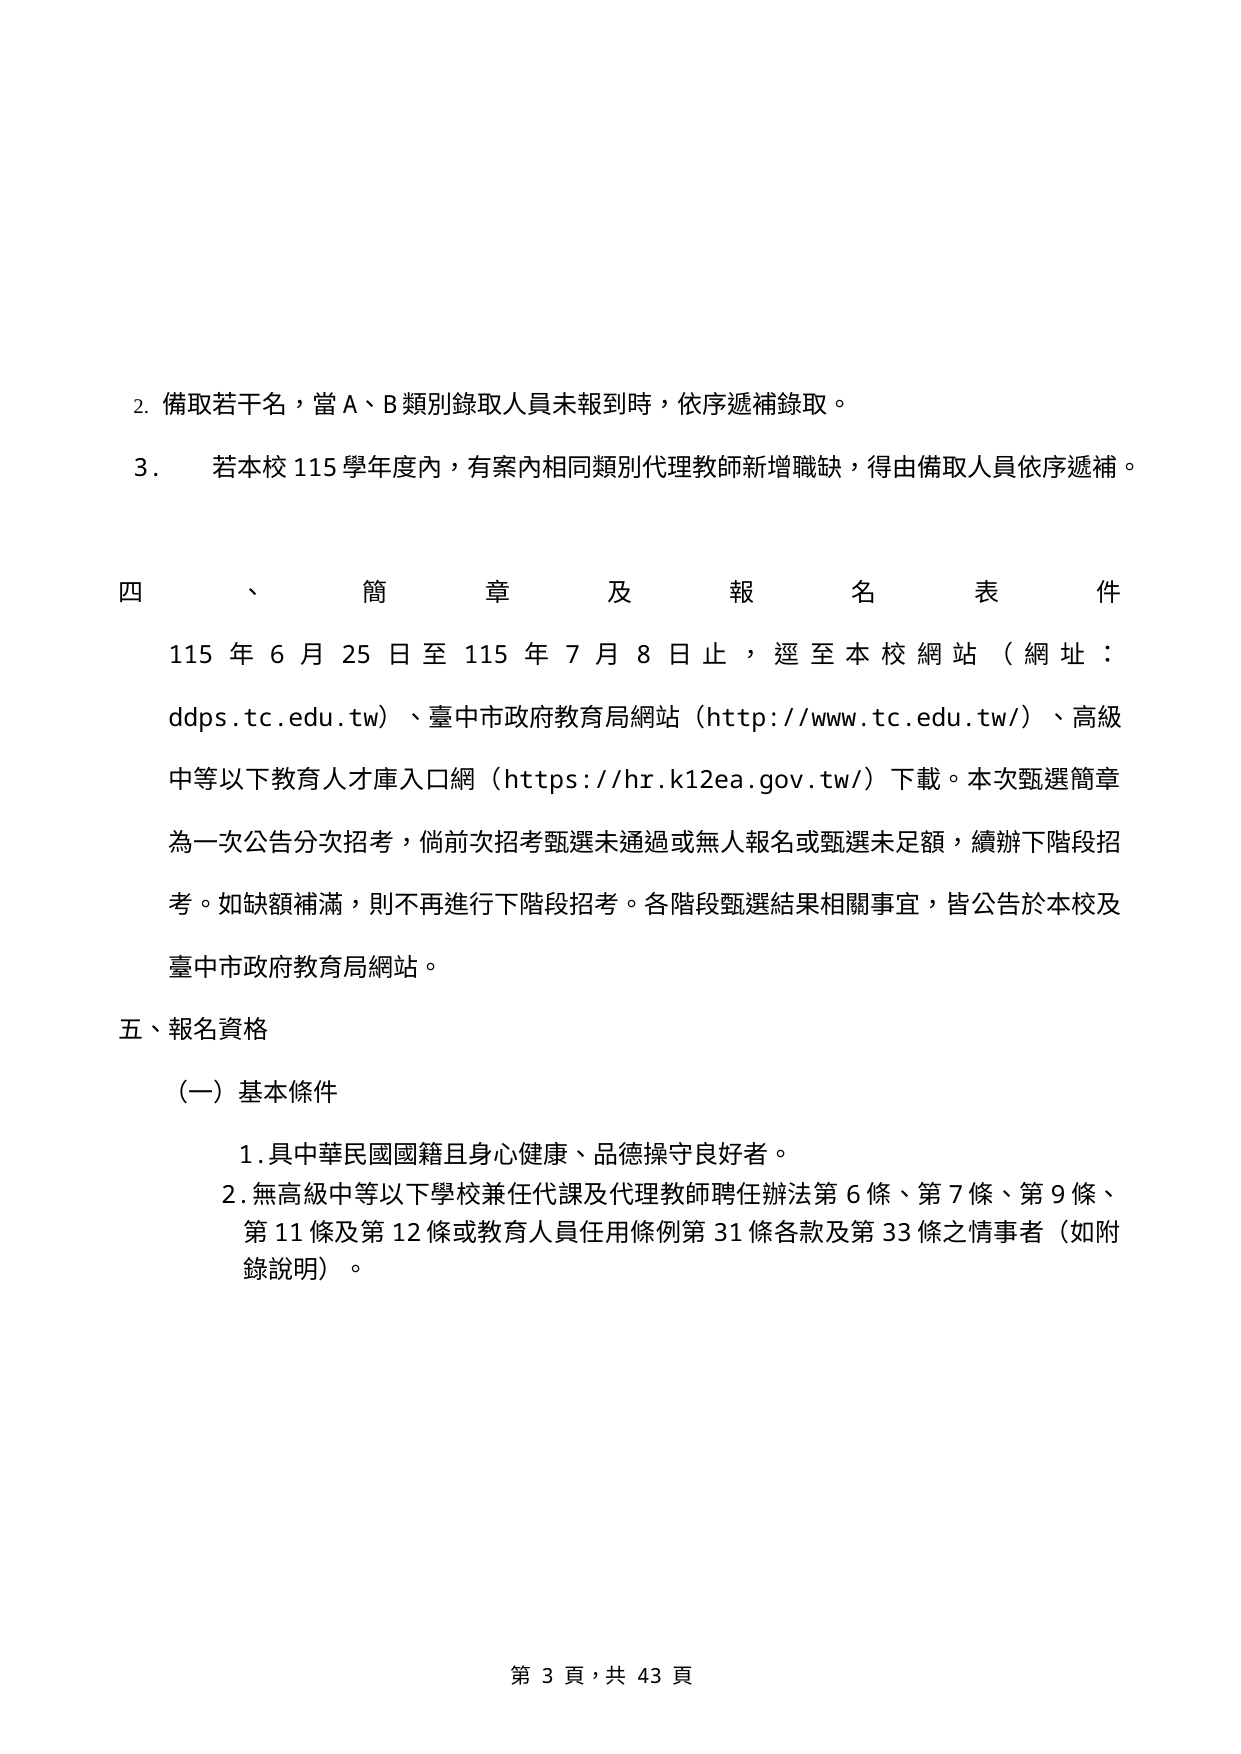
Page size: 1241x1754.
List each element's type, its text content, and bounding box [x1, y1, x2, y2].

text （一）基本條件 [118, 1048, 1122, 1111]
text 1.具中華民國國籍且身心健康、品德操守良好者。 [118, 1111, 1122, 1173]
list 若本校115學年度內，有案內相同類別代理教師新增職缺，得由備取人員依序遞補。 [133, 423, 1122, 486]
text 五、報名資格 [118, 986, 1122, 1048]
text 四、簡章及報名表件 115年6月25日至115年7月8日止，逕至本校網站（網址：ddps.tc.edu.tw）、臺中市政府教育局網站（http://www.tc.edu.tw/）、高級中等以下教育人才庫入口網（https://hr.k12ea.gov.tw/）下載。本次甄選簡章為一次公告分次招考，倘前次招考甄選未通過或無人報名或甄選未足額，續辦下階段招考。如缺額補滿，則不再進行下階段招考。各階段甄選結果相關事宜，皆公告於本校及臺中市政府教育局網站。 [118, 548, 1122, 986]
list 備取若干名，當A、B類別錄取人員未報到時，依序遞補錄取。 [133, 361, 1122, 423]
text 2.無高級中等以下學校兼任代課及代理教師聘任辦法第6條、第7條、第9條、第11條及第12條或教育人員任用條例第31條各款及第33條之情事者（如附錄說明）。 [206, 1173, 1122, 1286]
